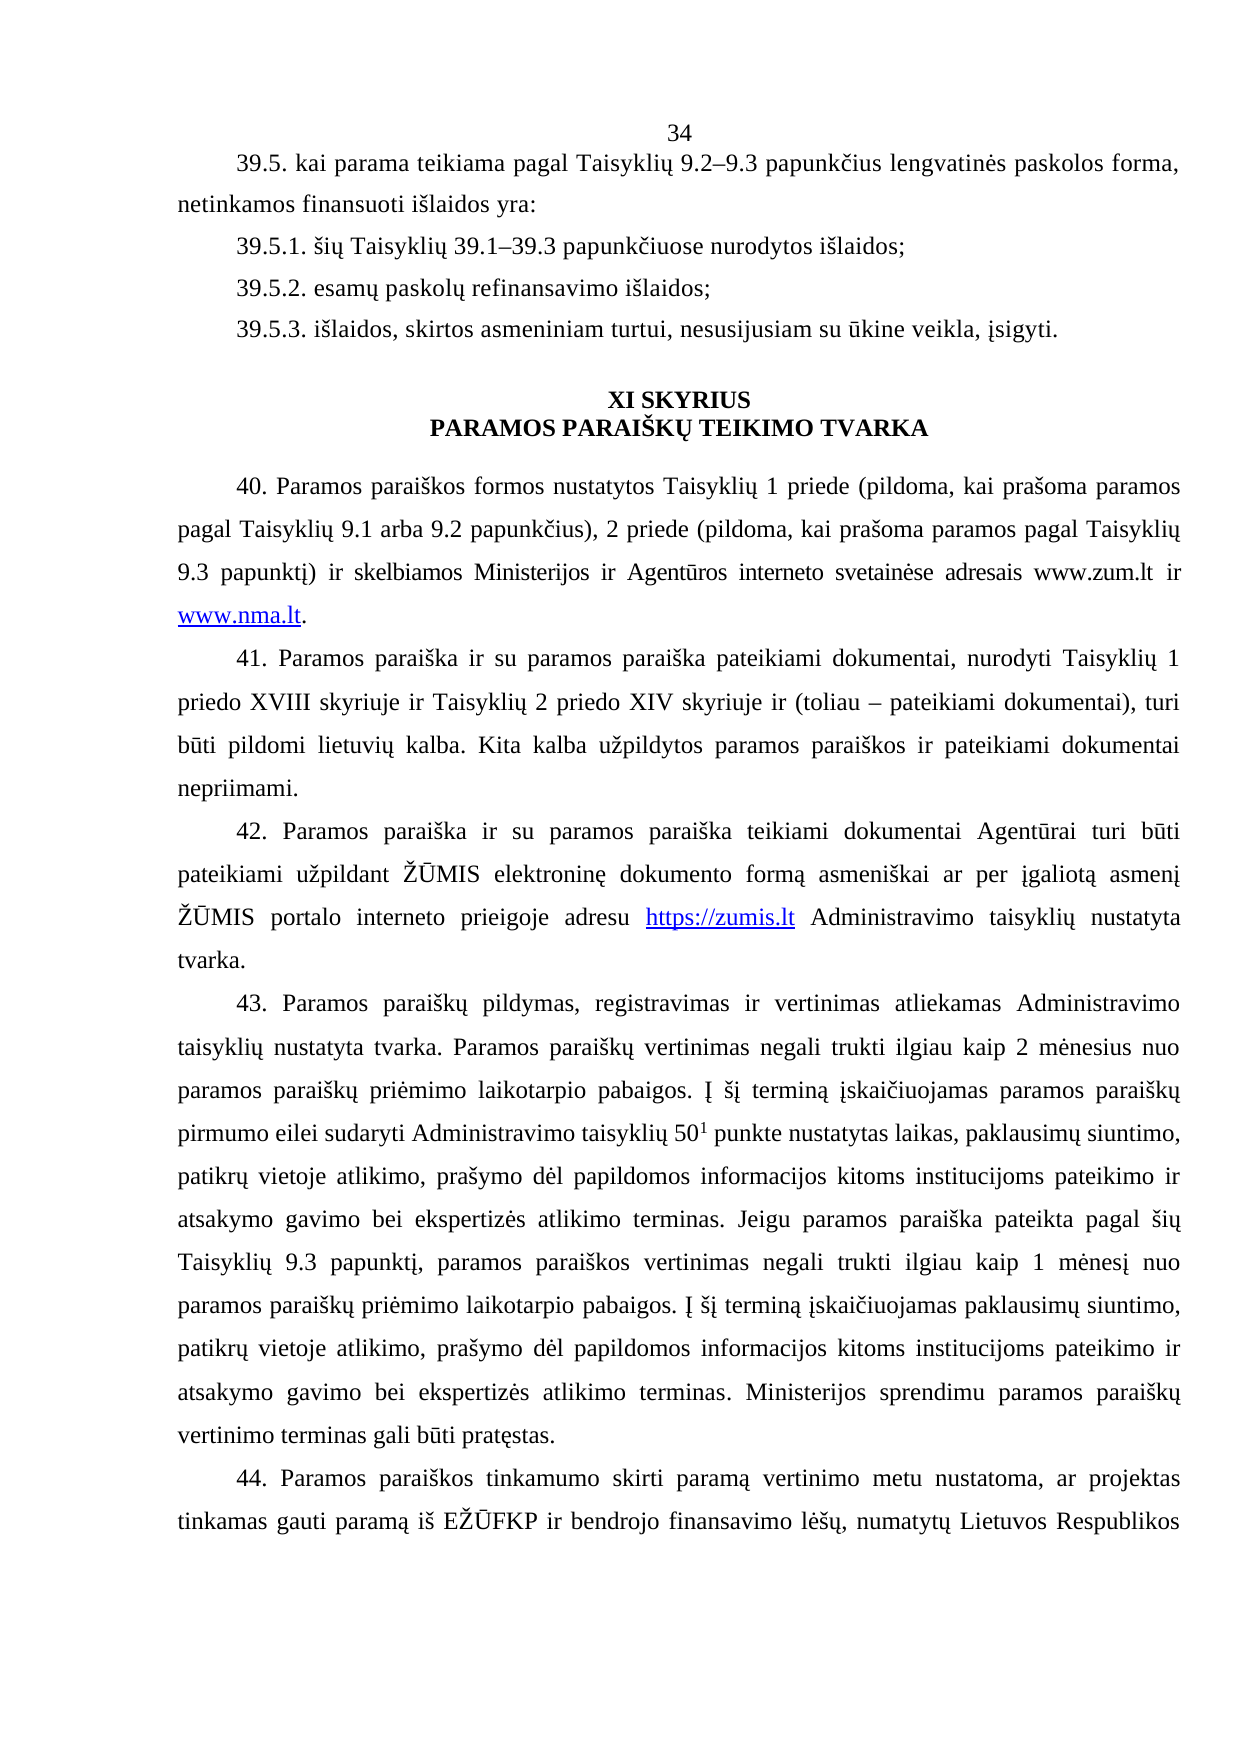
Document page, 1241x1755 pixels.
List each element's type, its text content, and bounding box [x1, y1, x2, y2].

text 39.5.3. išlaidos, skirtos asmeniniam turtui, nesusijusiam su ūkine veikla, įsigyti. [177, 314, 1181, 343]
text 40. Paramos paraiškos formos nustatytos Taisyklių 1 priede (pildoma, kai prašoma paramos pagal Taisyklių 9.1 arba 9.2 papunkčius), 2 priede (pildoma, kai prašoma paramos pagal Taisyklių 9.3 papunktį) ir skelbiamos Ministerijos ir Agentūros interneto svetainėse adresais www.zum.lt ir www.nma.lt. [177, 471, 1181, 629]
text 43. Paramos paraiškų pildymas, registravimas ir vertinimas atliekamas Administravimo taisyklių nustatyta tvarka. Paramos paraiškų vertinimas negali trukti ilgiau kaip 2 mėnesius nuo paramos paraiškų priėmimo laikotarpio pabaigos. Į šį terminą įskaičiuojamas paramos paraiškų pirmumo eilei sudaryti Administravimo taisyklių 501 punkte nustatytas laikas, paklausimų siuntimo, patikrų vietoje atlikimo, prašymo dėl papildomos informacijos kitoms institucijoms pateikimo ir atsakymo gavimo bei ekspertizės atlikimo terminas. Jeigu paramos paraiška pateikta pagal šių Taisyklių 9.3 papunktį, paramos paraiškos vertinimas negali trukti ilgiau kaip 1 mėnesį nuo paramos paraiškų priėmimo laikotarpio pabaigos. Į šį terminą įskaičiuojamas paklausimų siuntimo, patikrų vietoje atlikimo, prašymo dėl papildomos informacijos kitoms institucijoms pateikimo ir atsakymo gavimo bei ekspertizės atlikimo terminas. Ministerijos sprendimu paramos paraiškų vertinimo terminas gali būti pratęstas. [177, 988, 1181, 1448]
text 42. Paramos paraiška ir su paramos paraiška teikiami dokumentai Agentūrai turi būti pateikiami užpildant ŽŪMIS elektroninę dokumento formą asmeniškai ar per įgaliotą asmenį ŽŪMIS portalo interneto prieigoje adresu https://zumis.lt Administravimo taisyklių nustatyta tvarka. [177, 816, 1181, 974]
text 44. Paramos paraiškos tinkamumo skirti paramą vertinimo metu nustatoma, ar projektas tinkamas gauti paramą iš EŽŪFKP ir bendrojo finansavimo lėšų, numatytų Lietuvos Respublikos [177, 1463, 1181, 1535]
text 41. Paramos paraiška ir su paramos paraiška pateikiami dokumentai, nurodyti Taisyklių 1 priedo XVIII skyriuje ir Taisyklių 2 priedo XIV skyriuje ir (toliau – pateikiami dokumentai), turi būti pildomi lietuvių kalba. Kita kalba užpildytos paramos paraiškos ir pateikiami dokumentai nepriimami. [177, 643, 1181, 802]
text 39.5. kai parama teikiama pagal Taisyklių 9.2–9.3 papunkčius lengvatinės paskolos forma, netinkamos finansuoti išlaidos yra: [177, 148, 1181, 218]
text 39.5.2. esamų paskolų refinansavimo išlaidos; [177, 273, 1181, 301]
text 39.5.1. šių Taisyklių 39.1–39.3 papunkčiuose nurodytos išlaidos; [177, 231, 1181, 260]
text XI SKYRIUS [177, 385, 1181, 413]
text PARAMOS PARAIŠKŲ TEIKIMO TVARKA [177, 413, 1181, 442]
